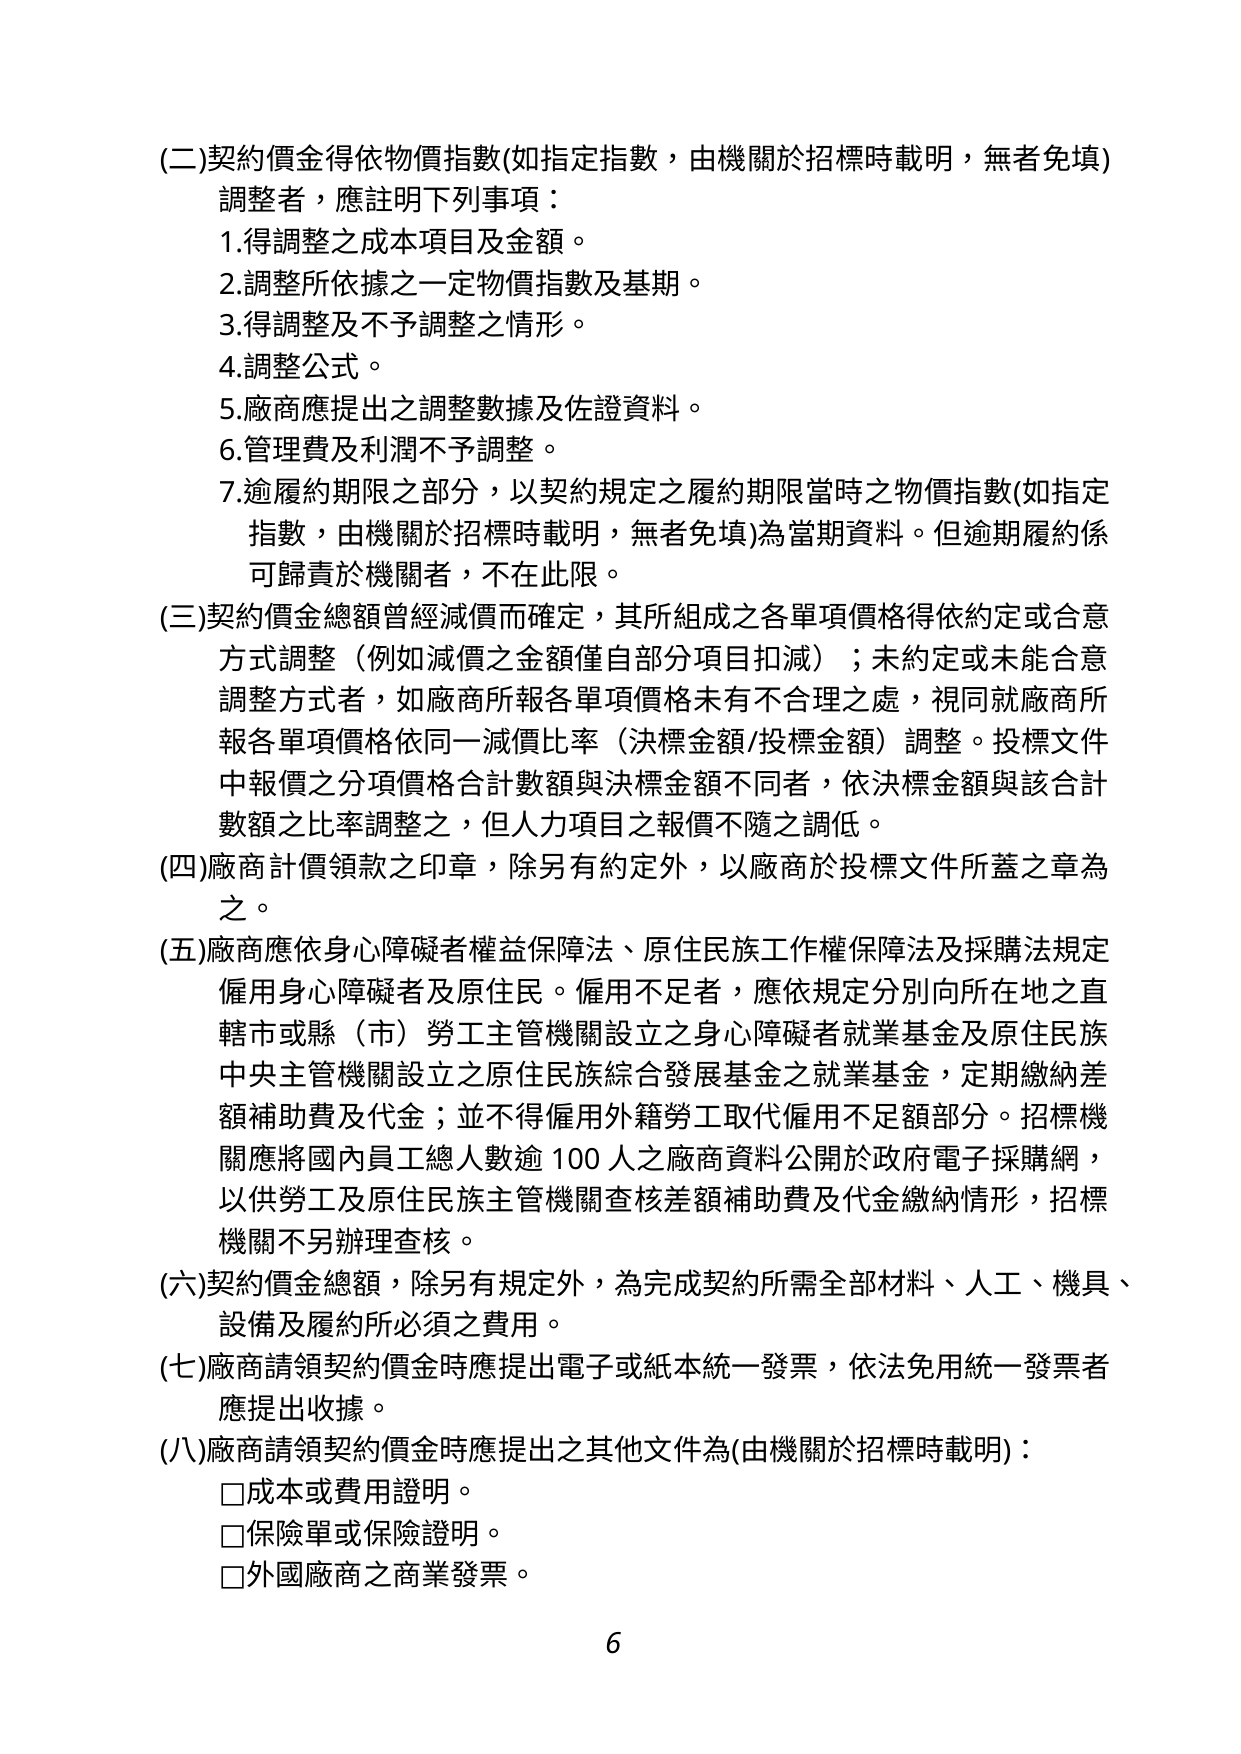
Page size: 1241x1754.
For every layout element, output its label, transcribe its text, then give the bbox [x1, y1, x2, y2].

text 5.廠商應提出之調整數據及佐證資料。 [218, 386, 1110, 427]
text (二)契約價金得依物價指數(如指定指數，由機關於招標時載明，無者免填)調整者，應註明下列事項： [159, 136, 1110, 219]
text (七)廠商請領契約價金時應提出電子或紙本統一發票，依法免用統一發票者應提出收據。 [159, 1344, 1110, 1427]
text 2.調整所依據之一定物價指數及基期。 [218, 261, 1110, 302]
text □外國廠商之商業發票。 [218, 1552, 1104, 1594]
text (四)廠商計價領款之印章，除另有約定外，以廠商於投標文件所蓋之章為之。 [159, 844, 1110, 927]
text 4.調整公式。 [218, 344, 1110, 386]
text 3.得調整及不予調整之情形。 [218, 302, 1110, 344]
text (八)廠商請領契約價金時應提出之其他文件為(由機關於招標時載明)： [159, 1427, 1110, 1469]
text (五)廠商應依身心障礙者權益保障法、原住民族工作權保障法及採購法規定僱用身心障礙者及原住民。僱用不足者，應依規定分別向所在地之直轄市或縣（市）勞工主管機關設立之身心障礙者就業基金及原住民族中央主管機關設立之原住民族綜合發展基金之就業基金，定期繳納差額補助費及代金；並不得僱用外籍勞工取代僱用不足額部分。招標機關應將國內員工總人數逾100人之廠商資料公開於政府電子採購網，以供勞工及原住民族主管機關查核差額補助費及代金繳納情形，招標機關不另辦理查核。 [159, 927, 1110, 1261]
text (六)契約價金總額，除另有規定外，為完成契約所需全部材料、人工、機具、設備及履約所必須之費用。 [159, 1261, 1110, 1344]
text □保險單或保險證明。 [218, 1511, 1104, 1552]
text □成本或費用證明。 [218, 1469, 1104, 1511]
text 6.管理費及利潤不予調整。 [218, 427, 1110, 469]
text 7.逾履約期限之部分，以契約規定之履約期限當時之物價指數(如指定指數，由機關於招標時載明，無者免填)為當期資料。但逾期履約係可歸責於機關者，不在此限。 [218, 469, 1110, 594]
text (三)契約價金總額曾經減價而確定，其所組成之各單項價格得依約定或合意方式調整（例如減價之金額僅自部分項目扣減）；未約定或未能合意調整方式者，如廠商所報各單項價格未有不合理之處，視同就廠商所報各單項價格依同一減價比率（決標金額/投標金額）調整。投標文件中報價之分項價格合計數額與決標金額不同者，依決標金額與該合計數額之比率調整之，但人力項目之報價不隨之調低。 [159, 594, 1110, 844]
text 1.得調整之成本項目及金額。 [218, 219, 1110, 261]
